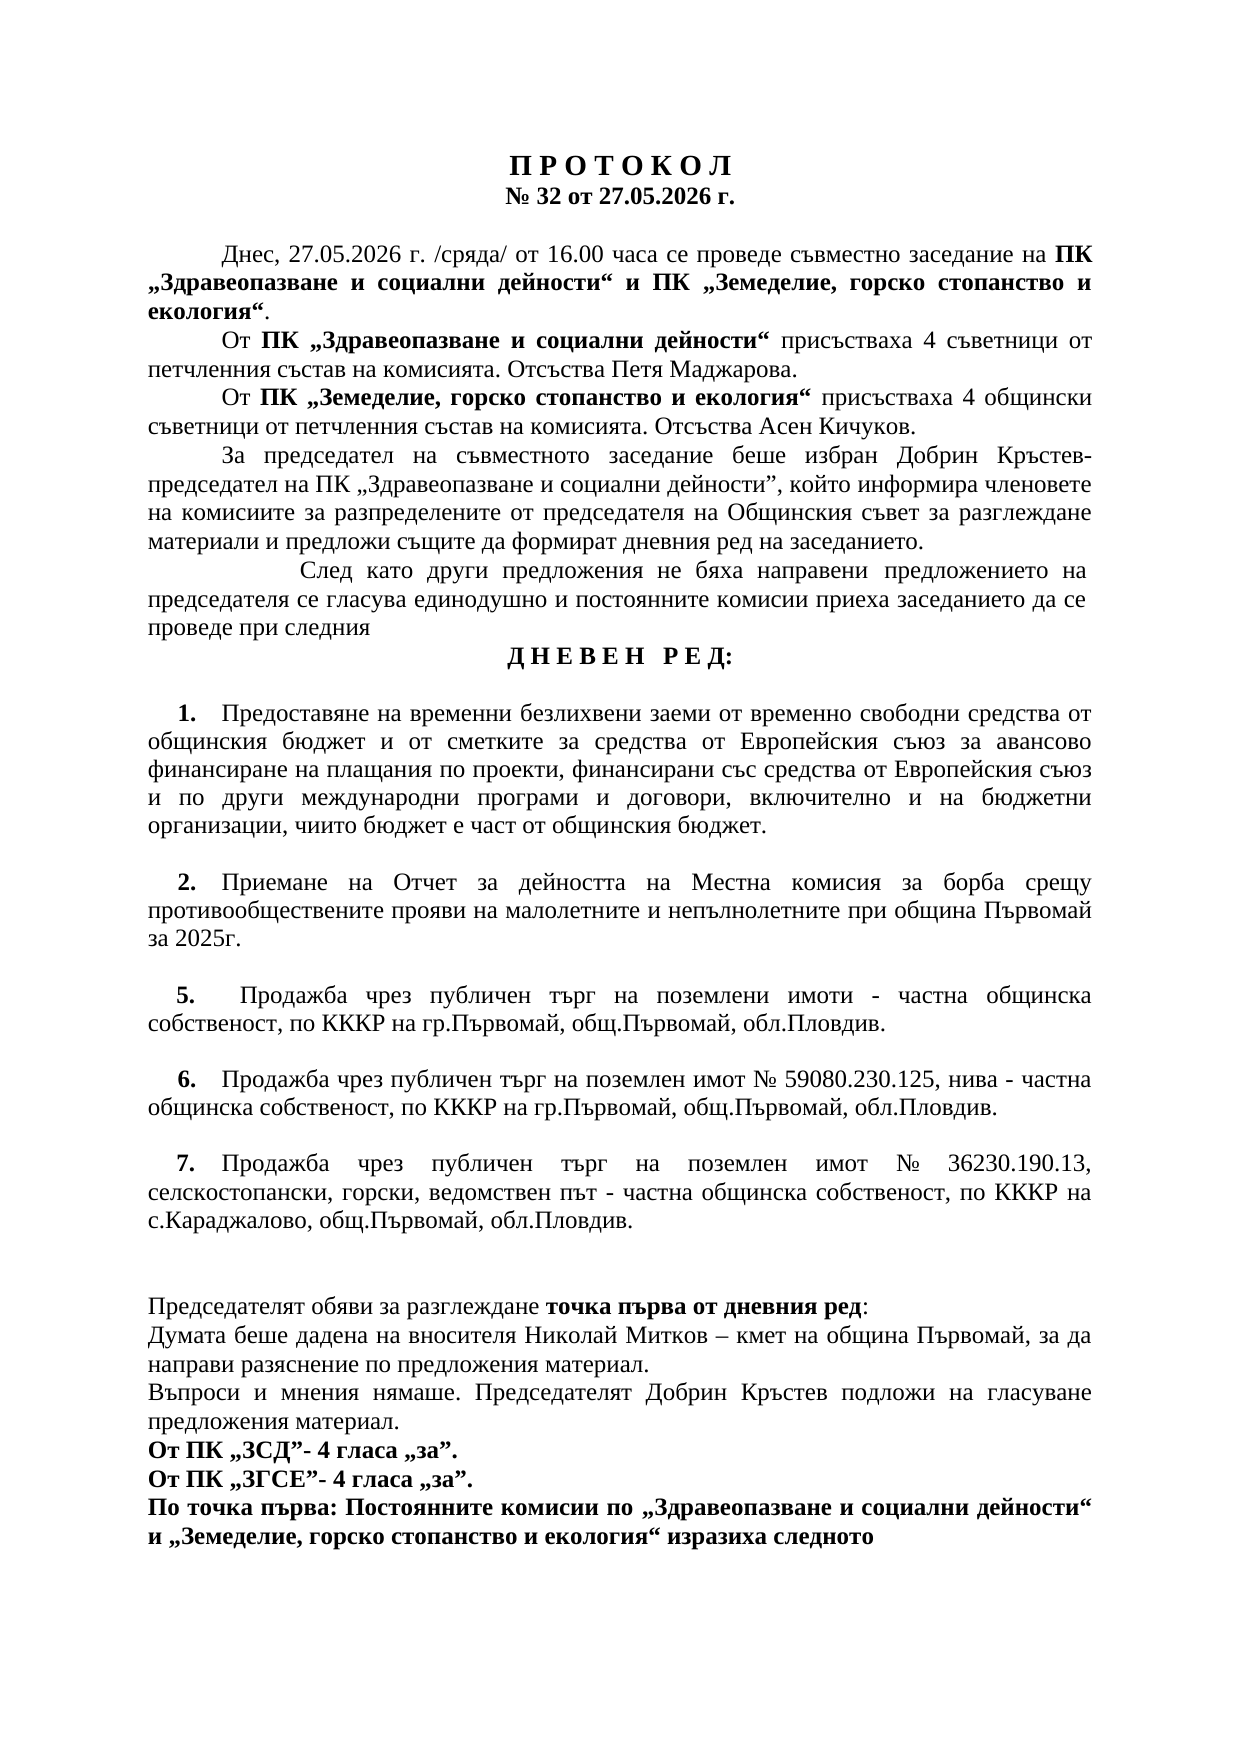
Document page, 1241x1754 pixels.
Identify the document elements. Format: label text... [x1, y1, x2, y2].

list Продажба чрез публичен търг на поземлен имот № 36230.190.13, селскостопански, горски, ведомствен път - частна общинска собственост, по КККР на с.Караджалово, общ.Първомай, обл.Пловдив. [148, 1149, 1093, 1234]
text № 32 от 27.05.2026 г. [148, 181, 1093, 210]
text Думата беше дадена на вносителя Николай Митков – кмет на община Първомай, за да направи разяснение по предложения материал. [148, 1320, 1093, 1377]
text От ПК „ЗГСЕ”- 4 гласа „за”. [148, 1464, 1093, 1492]
text Председателят обяви за разглеждане точка първа от дневния ред: [148, 1291, 1093, 1320]
list Продажба чрез публичен търг на поземлен имот № 59080.230.125, нива - частна общинска собственост, по КККР на гр.Първомай, общ.Първомай, обл.Пловдив. [148, 1065, 1093, 1121]
text П Р О Т О К О Л [148, 148, 1093, 181]
list Продажба чрез публичен търг на поземлени имоти - частна общинска собственост, по КККР на гр.Първомай, общ.Първомай, обл.Пловдив. [148, 981, 1093, 1037]
text От ПК „ЗСД”- 4 гласа „за”. [148, 1435, 1093, 1464]
text Д Н Е В Е Н Р Е Д: [148, 641, 1093, 670]
text Въпроси и мнения нямаше. Председателят Добрин Кръстев подложи на гласуване предложения материал. [148, 1377, 1093, 1435]
list Предоставяне на временни безлихвени заеми от временно свободни средства от общинския бюджет и от сметките за средства от Европейския съюз за авансово финансиране на плащания по проекти, финансирани със средства от Европейския съюз и по други международни програми и договори, включително и на бюджетни организации, чиито бюджет е част от общинския бюджет. [148, 699, 1093, 839]
text След като други предложения не бяха направени предложението на председателя се гласува единодушно и постоянните комисии приеха заседанието да се проведе при следния [148, 555, 1087, 641]
text За председател на съвместното заседание беше избран Добрин Кръстев- председател на ПК „Здравеопазване и социални дейности”, който информира членовете на комисиите за разпределените от председателя на Общинския съвет за разглеждане материали и предложи същите да формират дневния ред на заседанието. [148, 440, 1093, 555]
list Приемане на Отчет за дейността на Местна комисия за борба срещу противообществените прояви на малолетните и непълнолетните при община Първомай за 2025г. [148, 867, 1093, 952]
text Днес, 27.05.2026 г. /сряда/ от 16.00 часа се проведе съвместно заседание на ПК „Здравеопазване и социални дейности“ и ПК „Земеделие, горско стопанство и екология“. [148, 239, 1093, 325]
text От ПК „Здравеопазване и социални дейности“ присъстваха 4 съветници от петчленния състав на комисията. Отсъства Петя Маджарова. [148, 325, 1093, 382]
text От ПК „Земеделие, горско стопанство и екология“ присъстваха 4 общински съветници от петчленния състав на комисията. Отсъства Асен Кичуков. [148, 382, 1093, 440]
text По точка първа: Постоянните комисии по „Здравеопазване и социални дейности“ и „Земеделие, горско стопанство и екология“ изразиха следното [148, 1492, 1093, 1550]
